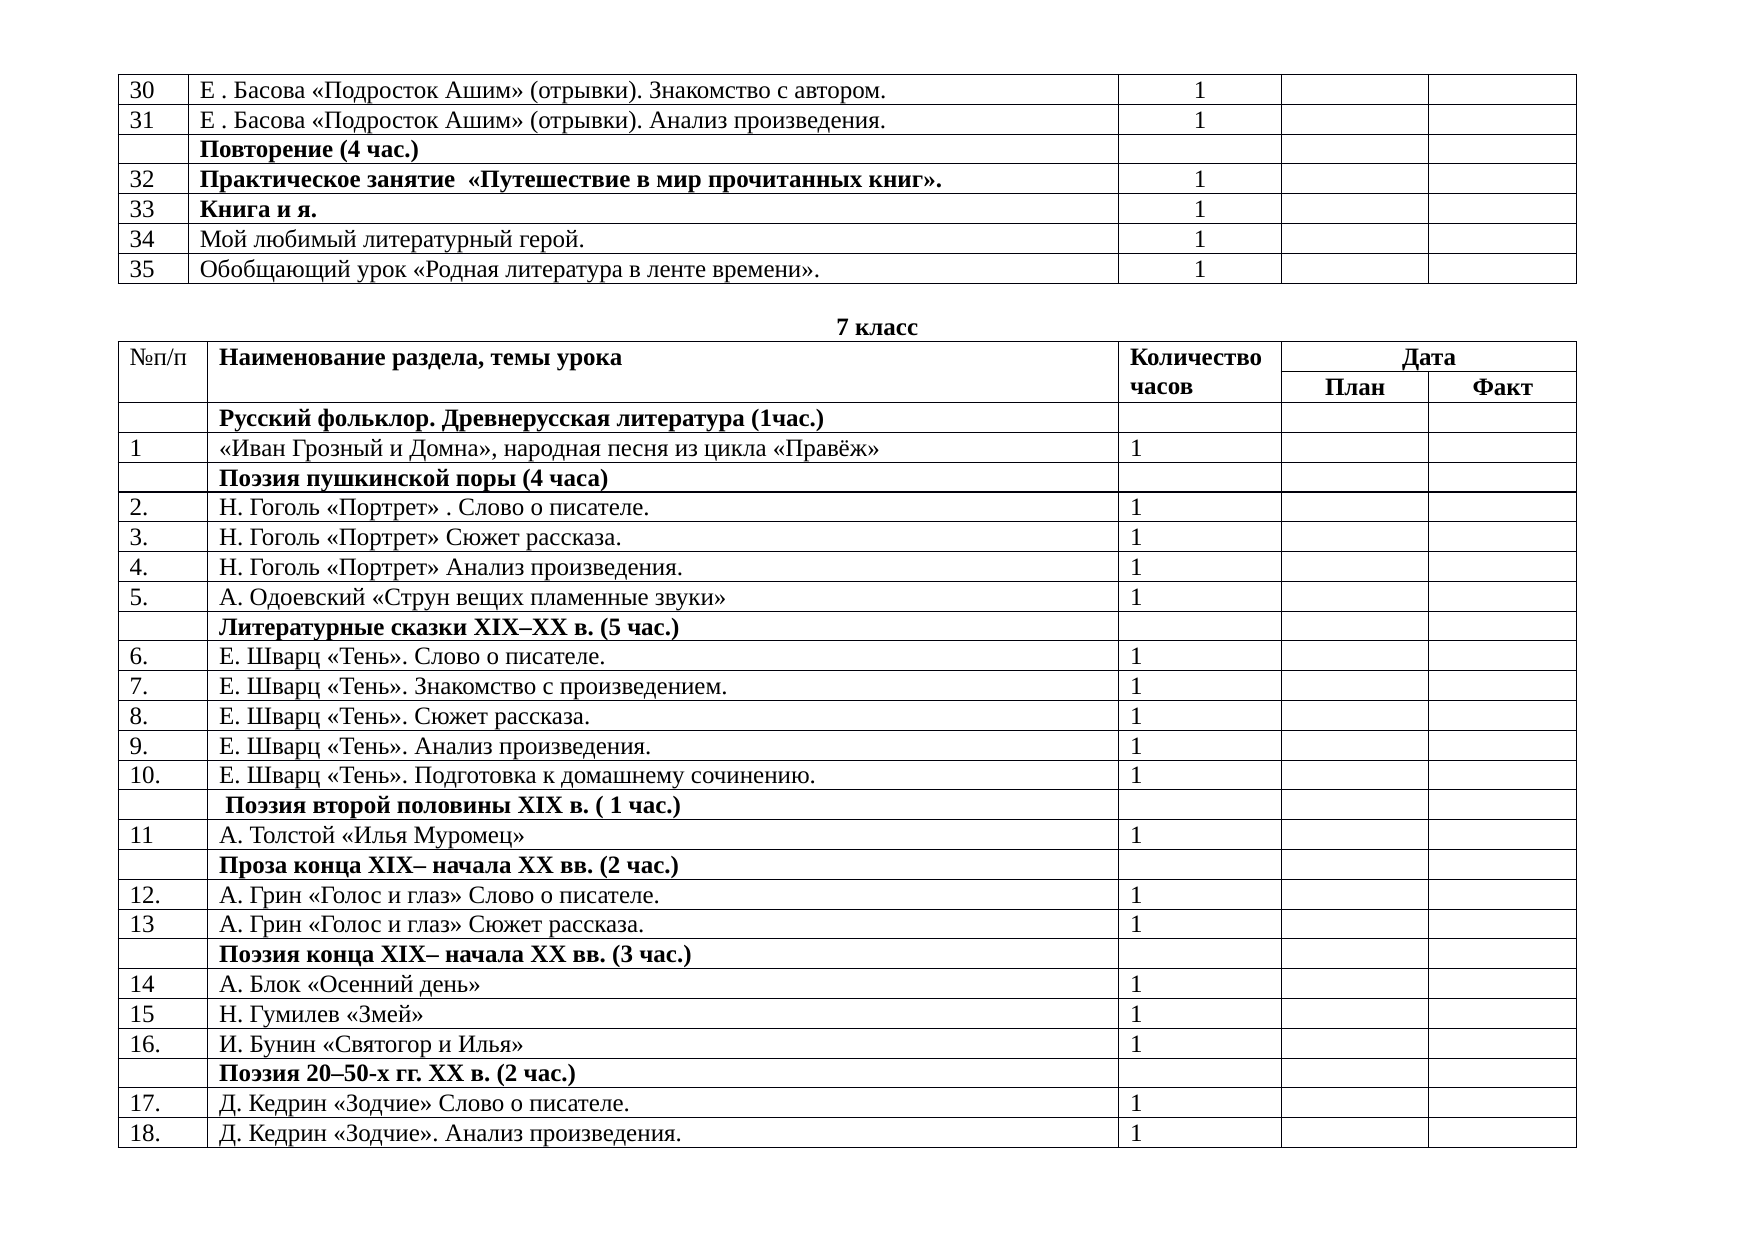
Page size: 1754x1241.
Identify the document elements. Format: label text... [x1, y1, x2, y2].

table_cell [119, 850, 207, 879]
table_cell А. Грин «Голос и глаз» Слово о писателе. [208, 880, 1118, 908]
table_cell 4. [119, 552, 207, 581]
table_cell [1429, 999, 1576, 1028]
table_cell 1 [1119, 164, 1281, 193]
table_cell А. Блок «Осенний день» [208, 969, 1118, 998]
table_cell [1429, 969, 1576, 998]
table_cell 1 [1119, 433, 1281, 462]
table_cell [1282, 671, 1428, 700]
table_cell [1429, 1029, 1576, 1057]
table_cell [119, 403, 207, 432]
table_cell Е. Шварц «Тень». Слово о писателе. [208, 641, 1118, 670]
table_cell [119, 790, 207, 819]
table_cell [1429, 850, 1576, 879]
table_cell 2. [119, 493, 207, 521]
table_cell 5. [119, 582, 207, 611]
table_cell 1 [1119, 820, 1281, 849]
table_cell И. Бунин «Святогор и Илья» [208, 1029, 1118, 1057]
table_cell [1429, 820, 1576, 849]
table_cell [119, 939, 207, 968]
table_cell [1429, 582, 1576, 611]
table_cell План [1282, 372, 1428, 402]
table_header Количество часов [1119, 342, 1281, 402]
table_cell Поэзия пушкинской поры (4 часа) [208, 463, 1118, 491]
table_cell Е. Шварц «Тень». Сюжет рассказа. [208, 701, 1118, 730]
table_cell Обобщающий урок «Родная литература в ленте времени». [189, 254, 1118, 282]
table_cell [1429, 641, 1576, 670]
text 7 класс [118, 312, 1636, 341]
table_cell [119, 612, 207, 640]
table_cell [1119, 790, 1281, 819]
table_cell Литературные сказки XIX–XX в. (5 час.) [208, 612, 1118, 640]
table_cell [1282, 820, 1428, 849]
table_cell [1282, 761, 1428, 789]
table_cell [1282, 135, 1428, 163]
table_cell 1 [1119, 880, 1281, 908]
table_cell 13 [119, 910, 207, 938]
table_cell Н. Гумилев «Змей» [208, 999, 1118, 1028]
table_cell 9. [119, 731, 207, 759]
table_cell [1282, 701, 1428, 730]
table_cell [1429, 254, 1576, 282]
table_cell Повторение (4 час.) [189, 135, 1118, 163]
table_cell [1282, 75, 1428, 104]
table_cell 3. [119, 522, 207, 551]
table_cell 1 [1119, 493, 1281, 521]
table_cell [1282, 880, 1428, 908]
table_cell 1 [1119, 999, 1281, 1028]
table_cell [1282, 463, 1428, 491]
table_cell [1282, 790, 1428, 819]
table_cell [1119, 135, 1281, 163]
table_cell [1119, 463, 1281, 491]
table_cell А. Грин «Голос и глаз» Сюжет рассказа. [208, 910, 1118, 938]
table_cell [1282, 254, 1428, 282]
table_cell [1429, 701, 1576, 730]
table_cell [1119, 1059, 1281, 1087]
table_cell 10. [119, 761, 207, 789]
table_cell Книга и я. [189, 194, 1118, 223]
table_cell [1282, 1029, 1428, 1057]
table_cell [119, 1059, 207, 1087]
table_cell 1 [1119, 1118, 1281, 1147]
table_cell [1282, 224, 1428, 253]
table_cell [1282, 1118, 1428, 1147]
table_cell [1119, 939, 1281, 968]
table_cell 1 [1119, 910, 1281, 938]
table_cell 14 [119, 969, 207, 998]
table_cell [1282, 522, 1428, 551]
table_cell [1119, 850, 1281, 879]
table_cell [1429, 552, 1576, 581]
table_cell 33 [119, 194, 188, 223]
table_cell 1 [1119, 1029, 1281, 1057]
table_cell 1 [1119, 75, 1281, 104]
table_cell 1 [1119, 224, 1281, 253]
table_header №п/п [119, 342, 207, 402]
table_cell [1429, 671, 1576, 700]
table_cell 1 [1119, 105, 1281, 133]
table_cell Е. Шварц «Тень». Подготовка к домашнему сочинению. [208, 761, 1118, 789]
table_cell Е. Шварц «Тень». Знакомство с произведением. [208, 671, 1118, 700]
table_cell Е. Шварц «Тень». Анализ произведения. [208, 731, 1118, 759]
table_cell А. Толстой «Илья Муромец» [208, 820, 1118, 849]
table_cell [1429, 135, 1576, 163]
table_cell 1 [1119, 731, 1281, 759]
table_cell [1282, 105, 1428, 133]
table_cell [1119, 403, 1281, 432]
table_cell 12. [119, 880, 207, 908]
table_cell А. Одоевский «Струн вещих пламенные звуки» [208, 582, 1118, 611]
table_cell 1 [1119, 641, 1281, 670]
table_cell Русский фольклор. Древнерусская литература (1час.) [208, 403, 1118, 432]
table_cell Факт [1429, 372, 1576, 402]
table_cell Е . Басова «Подросток Ашим» (отрывки). Анализ произведения. [189, 105, 1118, 133]
table_cell [1429, 1059, 1576, 1087]
table_cell 32 [119, 164, 188, 193]
table_cell Проза конца XIX– начала XX вв. (2 час.) [208, 850, 1118, 879]
table_cell 1 [119, 433, 207, 462]
table_cell [1282, 1088, 1428, 1117]
table_cell 1 [1119, 254, 1281, 282]
table_cell [1282, 969, 1428, 998]
table_cell 30 [119, 75, 188, 104]
table_cell «Иван Грозный и Домна», народная песня из цикла «Правёж» [208, 433, 1118, 462]
table_cell [1429, 164, 1576, 193]
table_cell [1429, 105, 1576, 133]
table_cell [1429, 433, 1576, 462]
table_cell [1282, 1059, 1428, 1087]
table_cell [119, 463, 207, 491]
table_cell 8. [119, 701, 207, 730]
table_cell 1 [1119, 582, 1281, 611]
table_cell [1282, 999, 1428, 1028]
table_cell [1282, 612, 1428, 640]
table_cell [1429, 493, 1576, 521]
table_cell [1282, 910, 1428, 938]
table_cell [1429, 1088, 1576, 1117]
table_header Дата [1282, 342, 1576, 371]
table_cell 31 [119, 105, 188, 133]
table_cell Е . Басова «Подросток Ашим» (отрывки). Знакомство с автором. [189, 75, 1118, 104]
table_cell [1429, 880, 1576, 908]
table_cell [119, 135, 188, 163]
table_cell [1429, 731, 1576, 759]
table_cell Поэзия второй половины XIX в. ( 1 час.) [208, 790, 1118, 819]
table_cell 1 [1119, 194, 1281, 223]
table_cell [1282, 433, 1428, 462]
table_cell 1 [1119, 671, 1281, 700]
table_cell [1429, 194, 1576, 223]
table_cell 7. [119, 671, 207, 700]
table_cell [1429, 403, 1576, 432]
table_cell [1429, 1118, 1576, 1147]
table_cell [1429, 910, 1576, 938]
table_cell 34 [119, 224, 188, 253]
table_cell 17. [119, 1088, 207, 1117]
table_cell [1282, 731, 1428, 759]
table_cell [1429, 939, 1576, 968]
table_cell [1429, 522, 1576, 551]
table_cell 16. [119, 1029, 207, 1057]
table_cell 1 [1119, 969, 1281, 998]
table_cell Поэзия 20–50-х гг. XX в. (2 час.) [208, 1059, 1118, 1087]
table_cell [1429, 790, 1576, 819]
table_cell Н. Гоголь «Портрет» . Слово о писателе. [208, 493, 1118, 521]
table_cell Мой любимый литературный герой. [189, 224, 1118, 253]
table_cell Н. Гоголь «Портрет» Анализ произведения. [208, 552, 1118, 581]
table_cell [1429, 761, 1576, 789]
table_cell 1 [1119, 1088, 1281, 1117]
table_cell [1429, 75, 1576, 104]
table_header Наименование раздела, темы урока [208, 342, 1118, 402]
table_cell Д. Кедрин «Зодчие». Анализ произведения. [208, 1118, 1118, 1147]
table_cell [1282, 164, 1428, 193]
table_cell [1429, 224, 1576, 253]
table_cell [1119, 612, 1281, 640]
table_cell Поэзия конца XIX– начала XX вв. (3 час.) [208, 939, 1118, 968]
table_cell Практическое занятие «Путешествие в мир прочитанных книг». [189, 164, 1118, 193]
table_cell 1 [1119, 701, 1281, 730]
table_cell [1282, 552, 1428, 581]
table_cell [1429, 463, 1576, 491]
table_cell Д. Кедрин «Зодчие» Слово о писателе. [208, 1088, 1118, 1117]
table_cell 1 [1119, 761, 1281, 789]
table_cell 18. [119, 1118, 207, 1147]
table_cell 11 [119, 820, 207, 849]
table_cell 15 [119, 999, 207, 1028]
table_cell [1282, 493, 1428, 521]
table_cell 35 [119, 254, 188, 282]
table_cell Н. Гоголь «Портрет» Сюжет рассказа. [208, 522, 1118, 551]
table_cell [1429, 612, 1576, 640]
table_cell [1282, 194, 1428, 223]
table_cell 1 [1119, 552, 1281, 581]
table_cell [1282, 641, 1428, 670]
table_cell [1282, 939, 1428, 968]
table_cell 6. [119, 641, 207, 670]
table_cell [1282, 582, 1428, 611]
table_cell [1282, 403, 1428, 432]
table_cell 1 [1119, 522, 1281, 551]
table_cell [1282, 850, 1428, 879]
